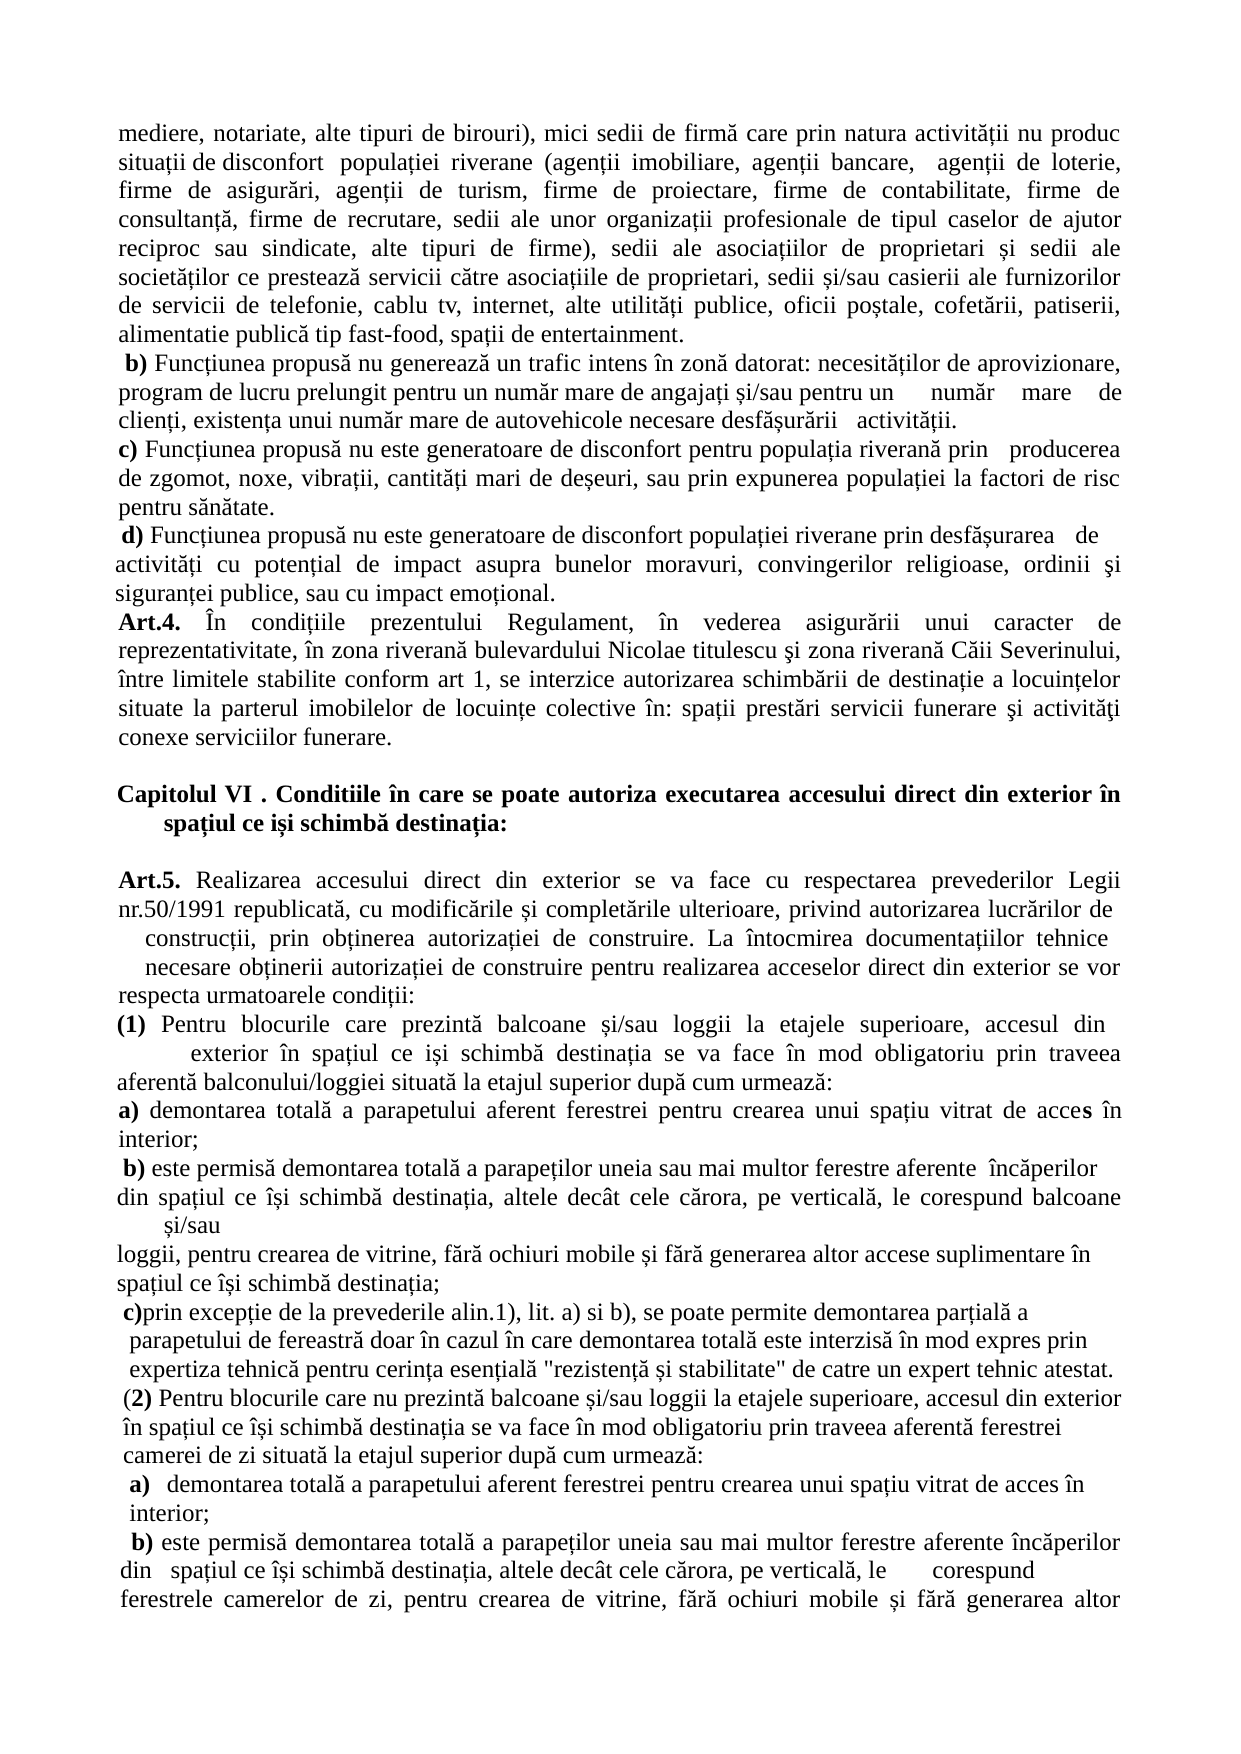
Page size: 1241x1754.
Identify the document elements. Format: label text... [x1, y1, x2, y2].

text loggii, pentru crearea de vitrine, fără ochiuri mobile și fără generarea altor accese suplimentare în [117, 1239, 1122, 1268]
text spațiul ce își schimbă destinația; [117, 1268, 1122, 1297]
text d) Funcțiunea propusă nu este generatoare de disconfort populației riverane prin desfășurarea de activități cu potențial de impact asupra bunelor moravuri, convingerilor religioase, ordinii şi siguranței publice, sau cu impact emoțional. [77, 521, 1122, 607]
text expertiza tehnică pentru cerința esențială "rezistență și stabilitate" de catre un expert tehnic atestat. [117, 1354, 1122, 1383]
text Art.5. Realizarea accesului direct din exterior se va face cu respectarea prevederilor Legii nr.50/1991 republicată, cu modificările și completările ulterioare, privind autorizarea lucrărilor de construcții, prin obținerea autorizației de construire. La întocmirea documentațiilor tehnice necesare obținerii autorizației de construire pentru realizarea acceselor direct din exterior se vor respecta urmatoarele condiții: [118, 866, 1122, 1009]
text Art.4. În condițiile prezentului Regulament, în vederea asigurării unui caracter de reprezentativitate, în zona riverană bulevardului Nicolae titulescu şi zona riverană Căii Severinului, între limitele stabilite conform art 1, se interzice autorizarea schimbării de destinație a locuințelor situate la parterul imobilelor de locuințe colective în: spații prestări servicii funerare şi activităţi conexe serviciilor funerare. [118, 607, 1122, 751]
text b) este permisă demontarea totală a parapeților uneia sau mai multor ferestre aferente încăperilor [117, 1153, 1122, 1182]
text b) Funcțiunea propusă nu generează un trafic intens în zonă datorat: necesităților de aprovizionare, program de lucru prelungit pentru un număr mare de angajați și/sau pentru un număr mare de clienți, existența unui număr mare de autovehicole necesare desfășurării activității. [118, 348, 1122, 434]
text (2) Pentru blocurile care nu prezintă balcoane și/sau loggii la etajele superioare, accesul din exterior [117, 1383, 1122, 1412]
text c) Funcțiunea propusă nu este generatoare de disconfort pentru populația riverană prin producerea de zgomot, noxe, vibrații, cantități mari de deșeuri, sau prin expunerea populației la factori de risc pentru sănătate. [118, 434, 1122, 521]
text parapetului de fereastră doar în cazul în care demontarea totală este interzisă în mod expres prin [117, 1326, 1122, 1354]
text interior; [129, 1498, 1122, 1527]
text din spațiul ce își schimbă destinația, altele decât cele cărora, pe verticală, le corespund balcoane și/sau [117, 1182, 1122, 1239]
text camerei de zi situată la etajul superior după cum urmează: [117, 1441, 1122, 1469]
text a) demontarea totală a parapetului aferent ferestrei pentru crearea unui spațiu vitrat de acces în interior; [118, 1096, 1122, 1153]
text c)prin excepție de la prevederile alin.1), lit. a) si b), se poate permite demontarea parțială a [117, 1297, 1122, 1326]
text în spațiul ce își schimbă destinația se va face în mod obligatoriu prin traveea aferentă ferestrei [117, 1412, 1122, 1441]
text mediere, notariate, alte tipuri de birouri), mici sedii de firmă care prin natura activității nu produc situații de disconfort populației riverane (agenții imobiliare, agenții bancare, agenții de loterie, firme de asigurări, agenții de turism, firme de proiectare, firme de contabilitate, firme de consultanță, firme de recrutare, sedii ale unor organizații profesionale de tipul caselor de ajutor reciproc sau sindicate, alte tipuri de firme), sedii ale asociațiilor de proprietari și sedii ale societăților ce prestează servicii către asociațiile de proprietari, sedii și/sau casierii ale furnizorilor de servicii de telefonie, cablu tv, internet, alte utilități publice, oficii poștale, cofetării, patiserii, alimentatie publică tip fast-food, spații de entertainment. [118, 118, 1122, 348]
text (1) Pentru blocurile care prezintă balcoane și/sau loggii la etajele superioare, accesul din exterior în spațiul ce iși schimbă destinația se va face în mod obligatoriu prin traveea aferentă balconului/loggiei situată la etajul superior după cum urmează: [117, 1009, 1122, 1096]
text b) este permisă demontarea totală a parapeților uneia sau mai multor ferestre aferente încăperilor din spațiul ce își schimbă destinația, altele decât cele cărora, pe verticală, le corespund ferestrele camerelor de zi, pentru crearea de vitrine, fără ochiuri mobile și fără generarea altor [115, 1527, 1122, 1613]
list demontarea totală a parapetului aferent ferestrei pentru crearea unui spațiu vitrat de acces în [129, 1469, 1122, 1498]
text Capitolul VI . Conditiile în care se poate autoriza executarea accesului direct din exterior în spațiul ce iși schimbă destinația: [117, 779, 1122, 837]
